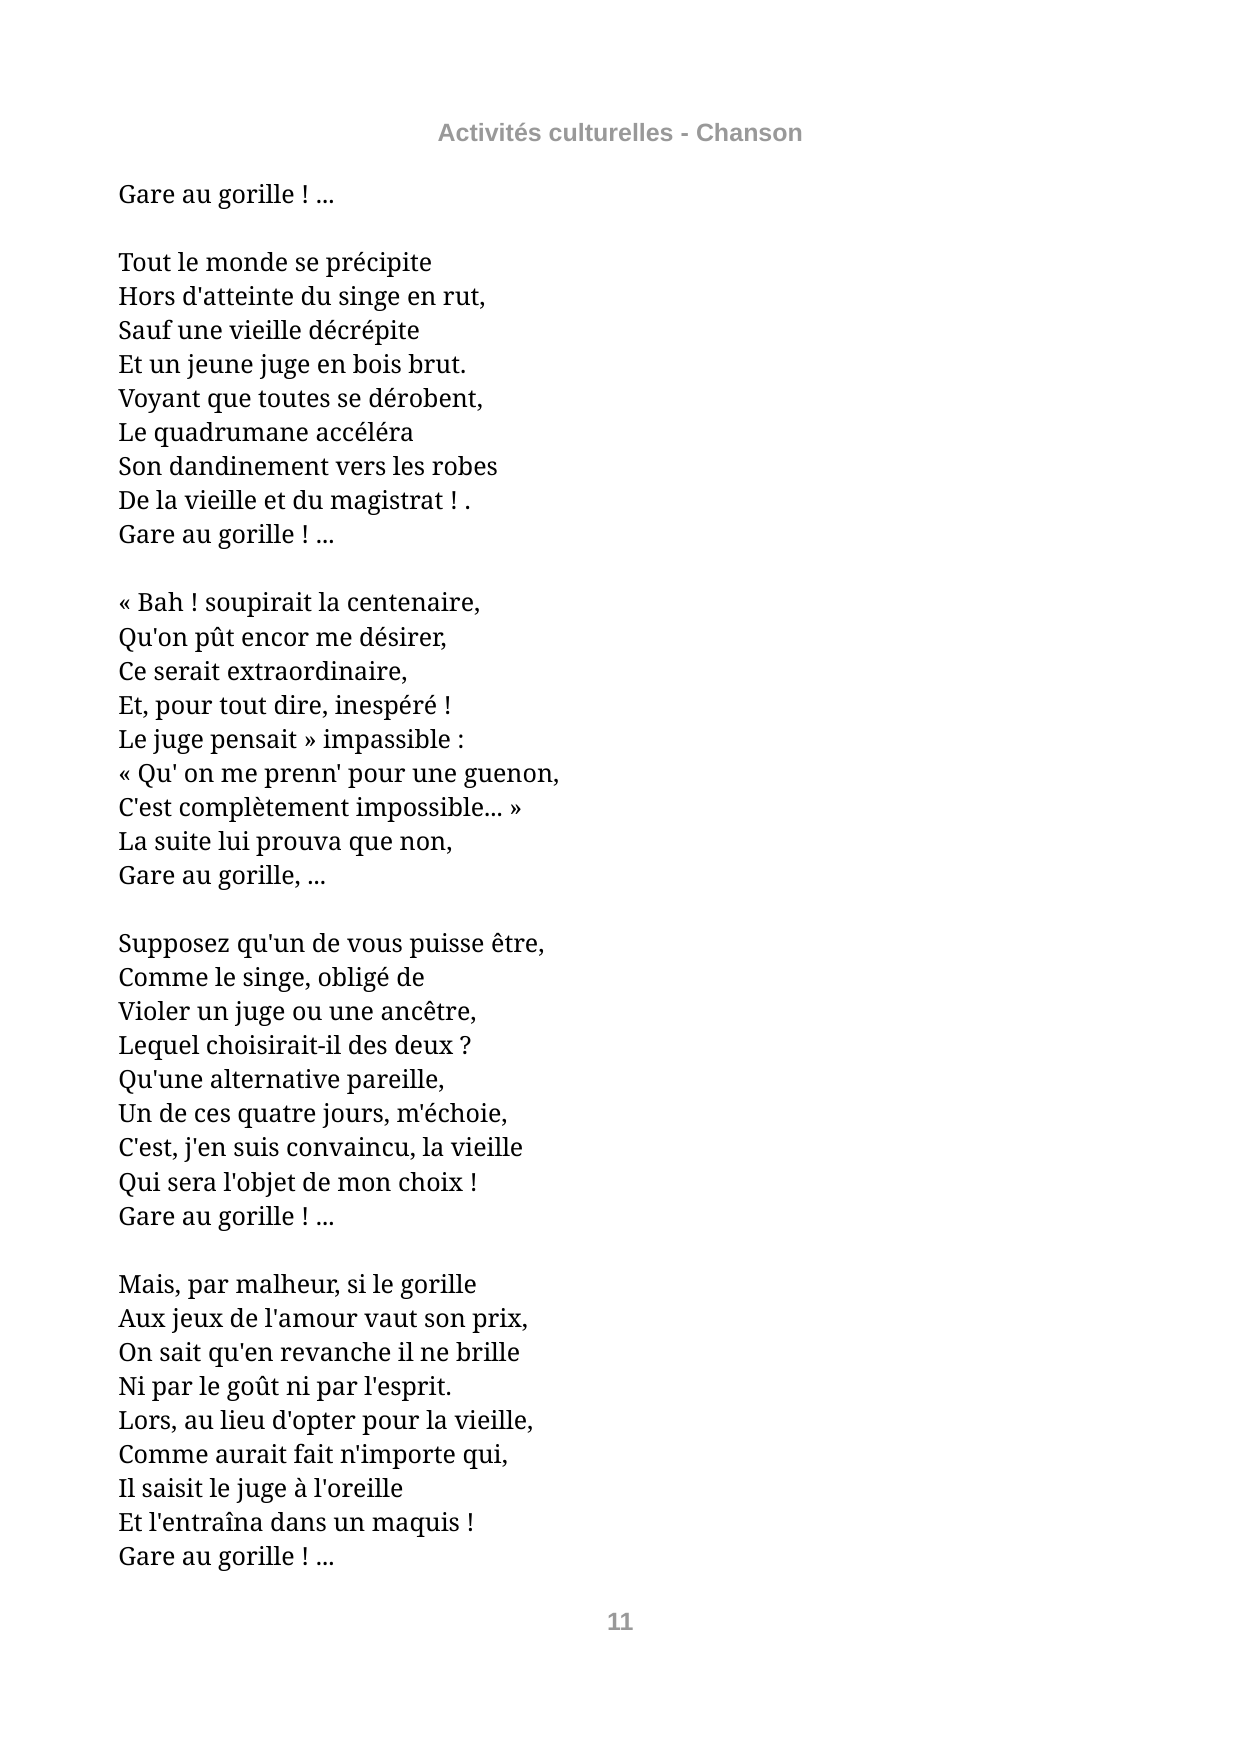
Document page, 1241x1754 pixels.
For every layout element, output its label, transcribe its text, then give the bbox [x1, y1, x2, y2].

text Le juge pensait » impassible : [118, 721, 1122, 755]
text Gare au gorille, ... [118, 858, 1122, 892]
text « Qu' on me prenn' pour une guenon, [118, 755, 1122, 789]
text Et un jeune juge en bois brut. [118, 347, 1122, 381]
text Gare au gorille ! ... [118, 1539, 1122, 1573]
text C'est complètement impossible... » [118, 789, 1122, 823]
text La suite lui prouva que non, [118, 823, 1122, 858]
text Lors, au lieu d'opter pour la vieille, [118, 1403, 1122, 1437]
text Gare au gorille ! ... [118, 1198, 1122, 1232]
text De la vieille et du magistrat ! . [118, 483, 1122, 517]
text « Bah ! soupirait la centenaire, [118, 585, 1122, 619]
text Supposez qu'un de vous puisse être, [118, 926, 1122, 960]
text Tout le monde se précipite [118, 244, 1122, 278]
text Il saisit le juge à l'oreille [118, 1471, 1122, 1505]
text On sait qu'en revanche il ne brille [118, 1334, 1122, 1368]
text Ce serait extraordinaire, [118, 653, 1122, 687]
text Comme le singe, obligé de [118, 960, 1122, 994]
text Et, pour tout dire, inespéré ! [118, 687, 1122, 721]
text C'est, j'en suis convaincu, la vieille [118, 1130, 1122, 1164]
text Aux jeux de l'amour vaut son prix, [118, 1300, 1122, 1334]
text Gare au gorille ! ... [118, 176, 1122, 210]
text Qui sera l'objet de mon choix ! [118, 1164, 1122, 1198]
text Sauf une vieille décrépite [118, 313, 1122, 347]
text Lequel choisirait-il des deux ? [118, 1028, 1122, 1062]
text Voyant que toutes se dérobent, [118, 381, 1122, 415]
text Un de ces quatre jours, m'échoie, [118, 1096, 1122, 1130]
text Son dandinement vers les robes [118, 449, 1122, 483]
text Qu'une alternative pareille, [118, 1062, 1122, 1096]
text Mais, par malheur, si le gorille [118, 1266, 1122, 1300]
text Gare au gorille ! ... [118, 517, 1122, 551]
text Et l'entraîna dans un maquis ! [118, 1505, 1122, 1539]
text Le quadrumane accéléra [118, 415, 1122, 449]
text Qu'on pût encor me désirer, [118, 619, 1122, 653]
text Hors d'atteinte du singe en rut, [118, 278, 1122, 313]
text Ni par le goût ni par l'esprit. [118, 1368, 1122, 1403]
text Violer un juge ou une ancêtre, [118, 994, 1122, 1028]
text Comme aurait fait n'importe qui, [118, 1437, 1122, 1471]
